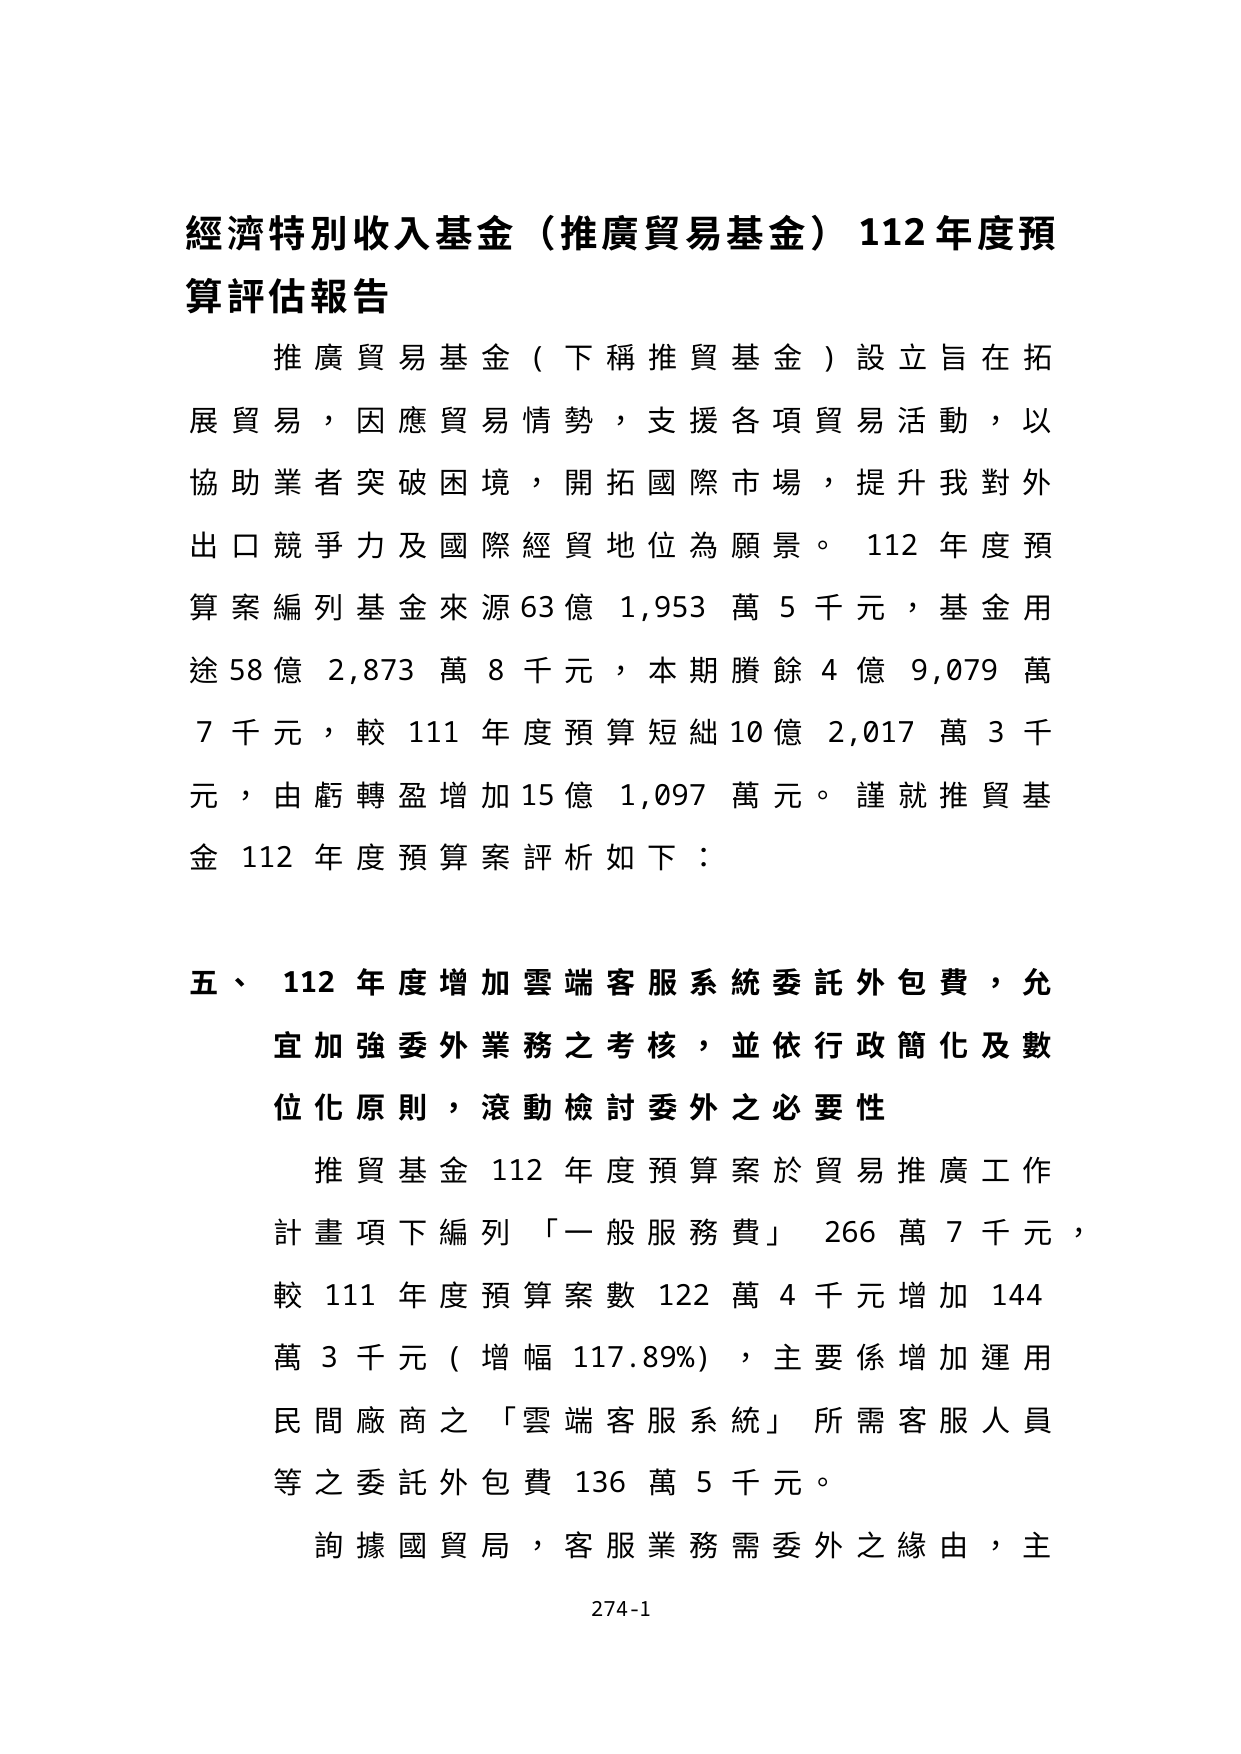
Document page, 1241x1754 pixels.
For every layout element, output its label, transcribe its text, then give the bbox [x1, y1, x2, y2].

text 詢據國貿局，客服業務需委外之緣由，主要為及時回應廠商詢問電話，提升服務效率，以委外客服人員協助接聽廠商洽詢出進口廠商登記、貨品輸出及輸入規定、專案申請中國大陸貨品進口、申請進出口許可證及產地證明規定及程序等13項業務電話。 [242, 1502, 1058, 1564]
text 推貿基金112年度預算案於貿易推廣工作計畫項下編列「一般服務費」266萬7千元，較111年度預算案數122萬4千元增加144萬3千元(增幅117.89%)，主要係增加運用民間廠商之「雲端客服系統」所需客服人員等之委託外包費136萬5千元。 [242, 1127, 1058, 1502]
text 五、112年度增加雲端客服系統委託外包費，允宜加強委外業務之考核，並依行政簡化及數位化原則，滾動檢討委外之必要性 [183, 939, 1058, 1127]
text 推廣貿易基金(下稱推貿基金)設立旨在拓展貿易，因應貿易情勢，支援各項貿易活動，以協助業者突破困境，開拓國際市場，提升我對外出口競爭力及國際經貿地位為願景。112年度預算案編列基金來源63億1,953萬5千元，基金用途58億2,873萬8千元，本期賸餘4億9,079萬7千元，較111年度預算短絀10億2,017萬3千元，由虧轉盈增加15億1,097萬元。謹就推貿基金112年度預算案評析如下： [183, 314, 1058, 877]
text 經濟特別收入基金（推廣貿易基金）112年度預算評估報告 [183, 189, 1058, 314]
